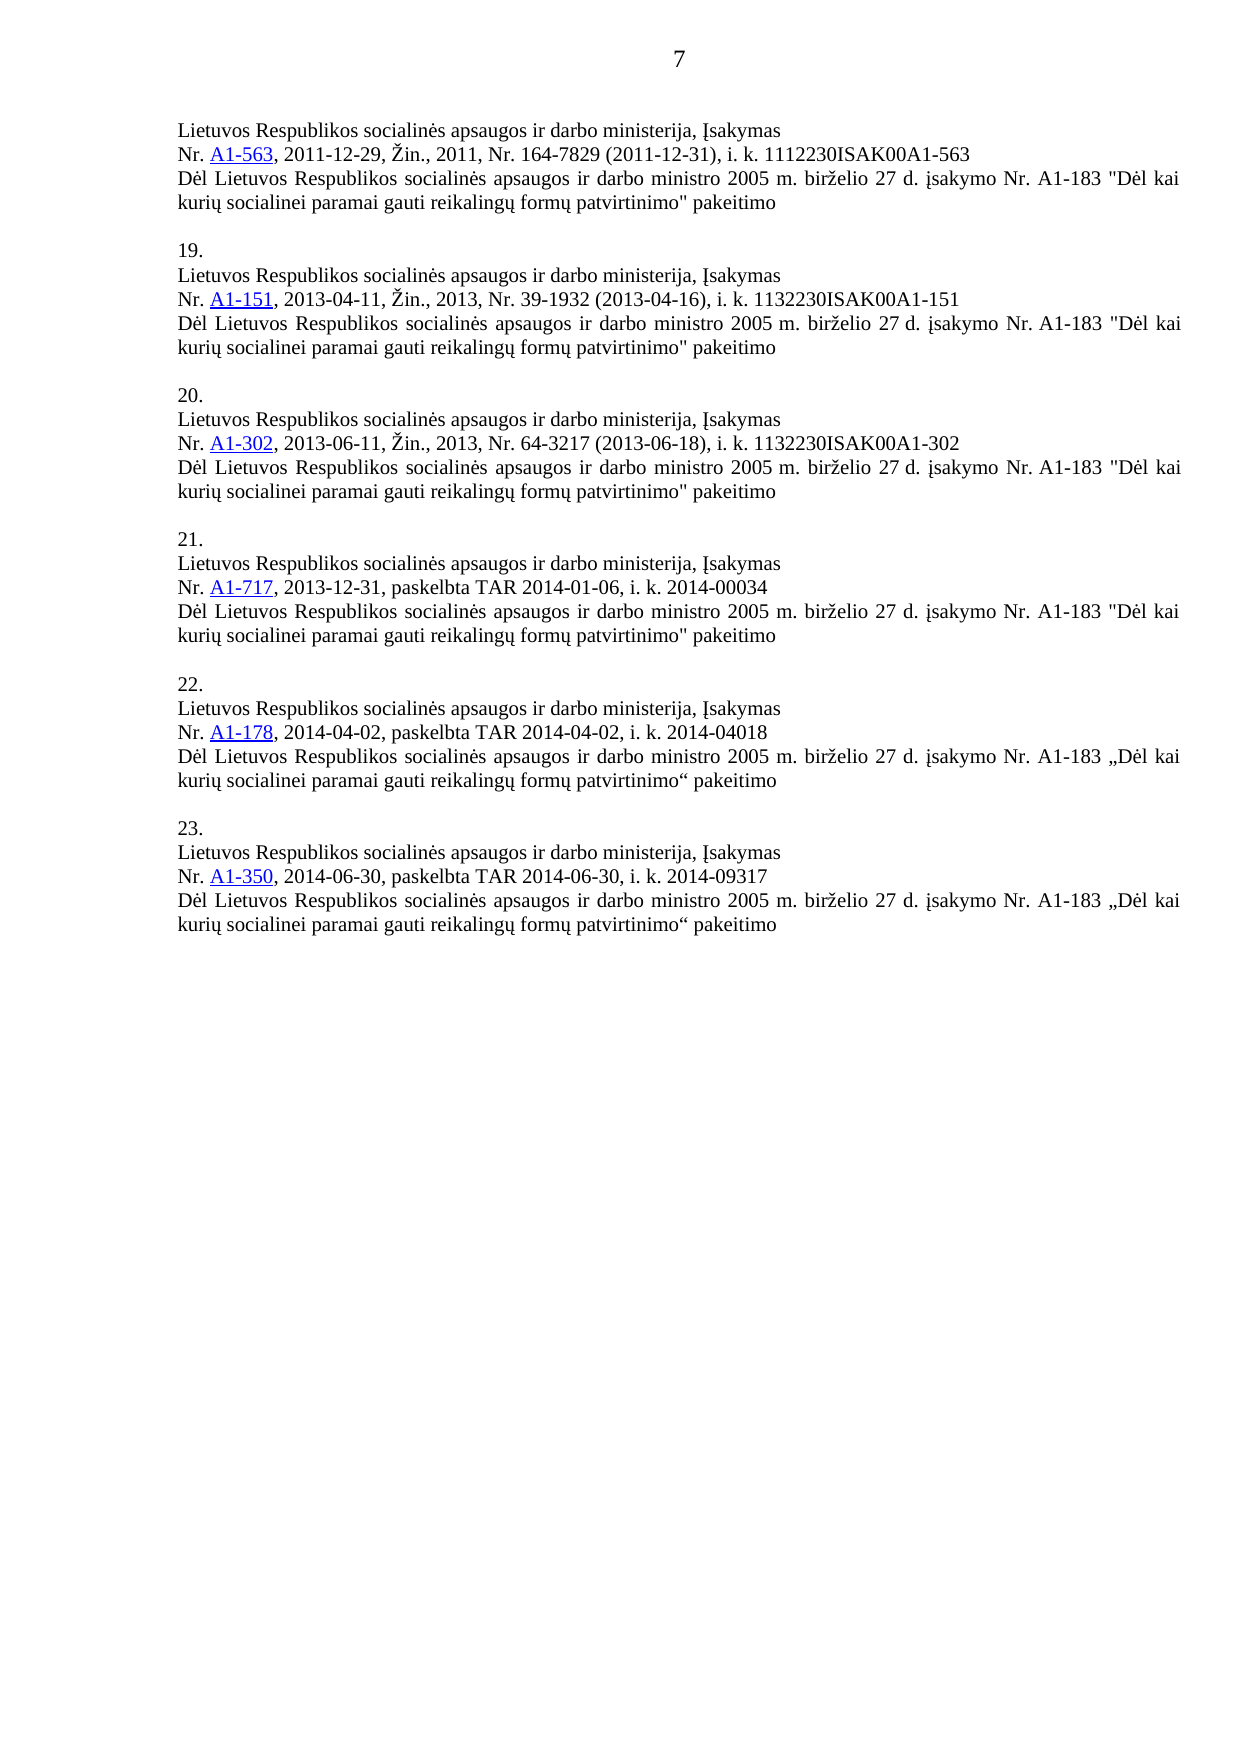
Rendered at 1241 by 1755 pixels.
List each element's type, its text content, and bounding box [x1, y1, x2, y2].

text Nr. A1-563, 2011-12-29, Žin., 2011, Nr. 164-7829 (2011-12-31), i. k. 1112230ISAK00A1-563 [177, 142, 1181, 166]
text Nr. A1-151, 2013-04-11, Žin., 2013, Nr. 39-1932 (2013-04-16), i. k. 1132230ISAK00A1-151 [177, 287, 1181, 311]
text Lietuvos Respublikos socialinės apsaugos ir darbo ministerija, Įsakymas [177, 551, 1181, 575]
text Lietuvos Respublikos socialinės apsaugos ir darbo ministerija, Įsakymas [177, 262, 1181, 287]
text Lietuvos Respublikos socialinės apsaugos ir darbo ministerija, Įsakymas [177, 696, 1181, 720]
text 23. [177, 816, 1181, 840]
text 22. [177, 672, 1181, 696]
text 20. [177, 383, 1181, 407]
text Nr. A1-178, 2014-04-02, paskelbta TAR 2014-04-02, i. k. 2014-04018 [177, 720, 1181, 744]
text Dėl Lietuvos Respublikos socialinės apsaugos ir darbo ministro 2005 m. birželio 27 d. įsakymo Nr. A1-183 "Dėl kai kurių socialinei paramai gauti reikalingų formų patvirtinimo" pakeitimo [177, 311, 1181, 359]
text Dėl Lietuvos Respublikos socialinės apsaugos ir darbo ministro 2005 m. birželio 27 d. įsakymo Nr. A1-183 "Dėl kai kurių socialinei paramai gauti reikalingų formų patvirtinimo" pakeitimo [177, 455, 1181, 503]
text Dėl Lietuvos Respublikos socialinės apsaugos ir darbo ministro 2005 m. birželio 27 d. įsakymo Nr. A1-183 „Dėl kai kurių socialinei paramai gauti reikalingų formų patvirtinimo“ pakeitimo [177, 888, 1181, 936]
text Lietuvos Respublikos socialinės apsaugos ir darbo ministerija, Įsakymas [177, 407, 1181, 431]
text Lietuvos Respublikos socialinės apsaugos ir darbo ministerija, Įsakymas [177, 840, 1181, 864]
text Nr. A1-302, 2013-06-11, Žin., 2013, Nr. 64-3217 (2013-06-18), i. k. 1132230ISAK00A1-302 [177, 431, 1181, 455]
text 21. [177, 527, 1181, 551]
text Lietuvos Respublikos socialinės apsaugos ir darbo ministerija, Įsakymas [177, 118, 1181, 142]
text Nr. A1-717, 2013-12-31, paskelbta TAR 2014-01-06, i. k. 2014-00034 [177, 575, 1181, 599]
text Dėl Lietuvos Respublikos socialinės apsaugos ir darbo ministro 2005 m. birželio 27 d. įsakymo Nr. A1-183 "Dėl kai kurių socialinei paramai gauti reikalingų formų patvirtinimo" pakeitimo [177, 599, 1181, 647]
text Nr. A1-350, 2014-06-30, paskelbta TAR 2014-06-30, i. k. 2014-09317 [177, 864, 1181, 888]
text 19. [177, 238, 1181, 262]
text Dėl Lietuvos Respublikos socialinės apsaugos ir darbo ministro 2005 m. birželio 27 d. įsakymo Nr. A1-183 „Dėl kai kurių socialinei paramai gauti reikalingų formų patvirtinimo“ pakeitimo [177, 744, 1181, 792]
text Dėl Lietuvos Respublikos socialinės apsaugos ir darbo ministro 2005 m. birželio 27 d. įsakymo Nr. A1-183 "Dėl kai kurių socialinei paramai gauti reikalingų formų patvirtinimo" pakeitimo [177, 166, 1181, 214]
